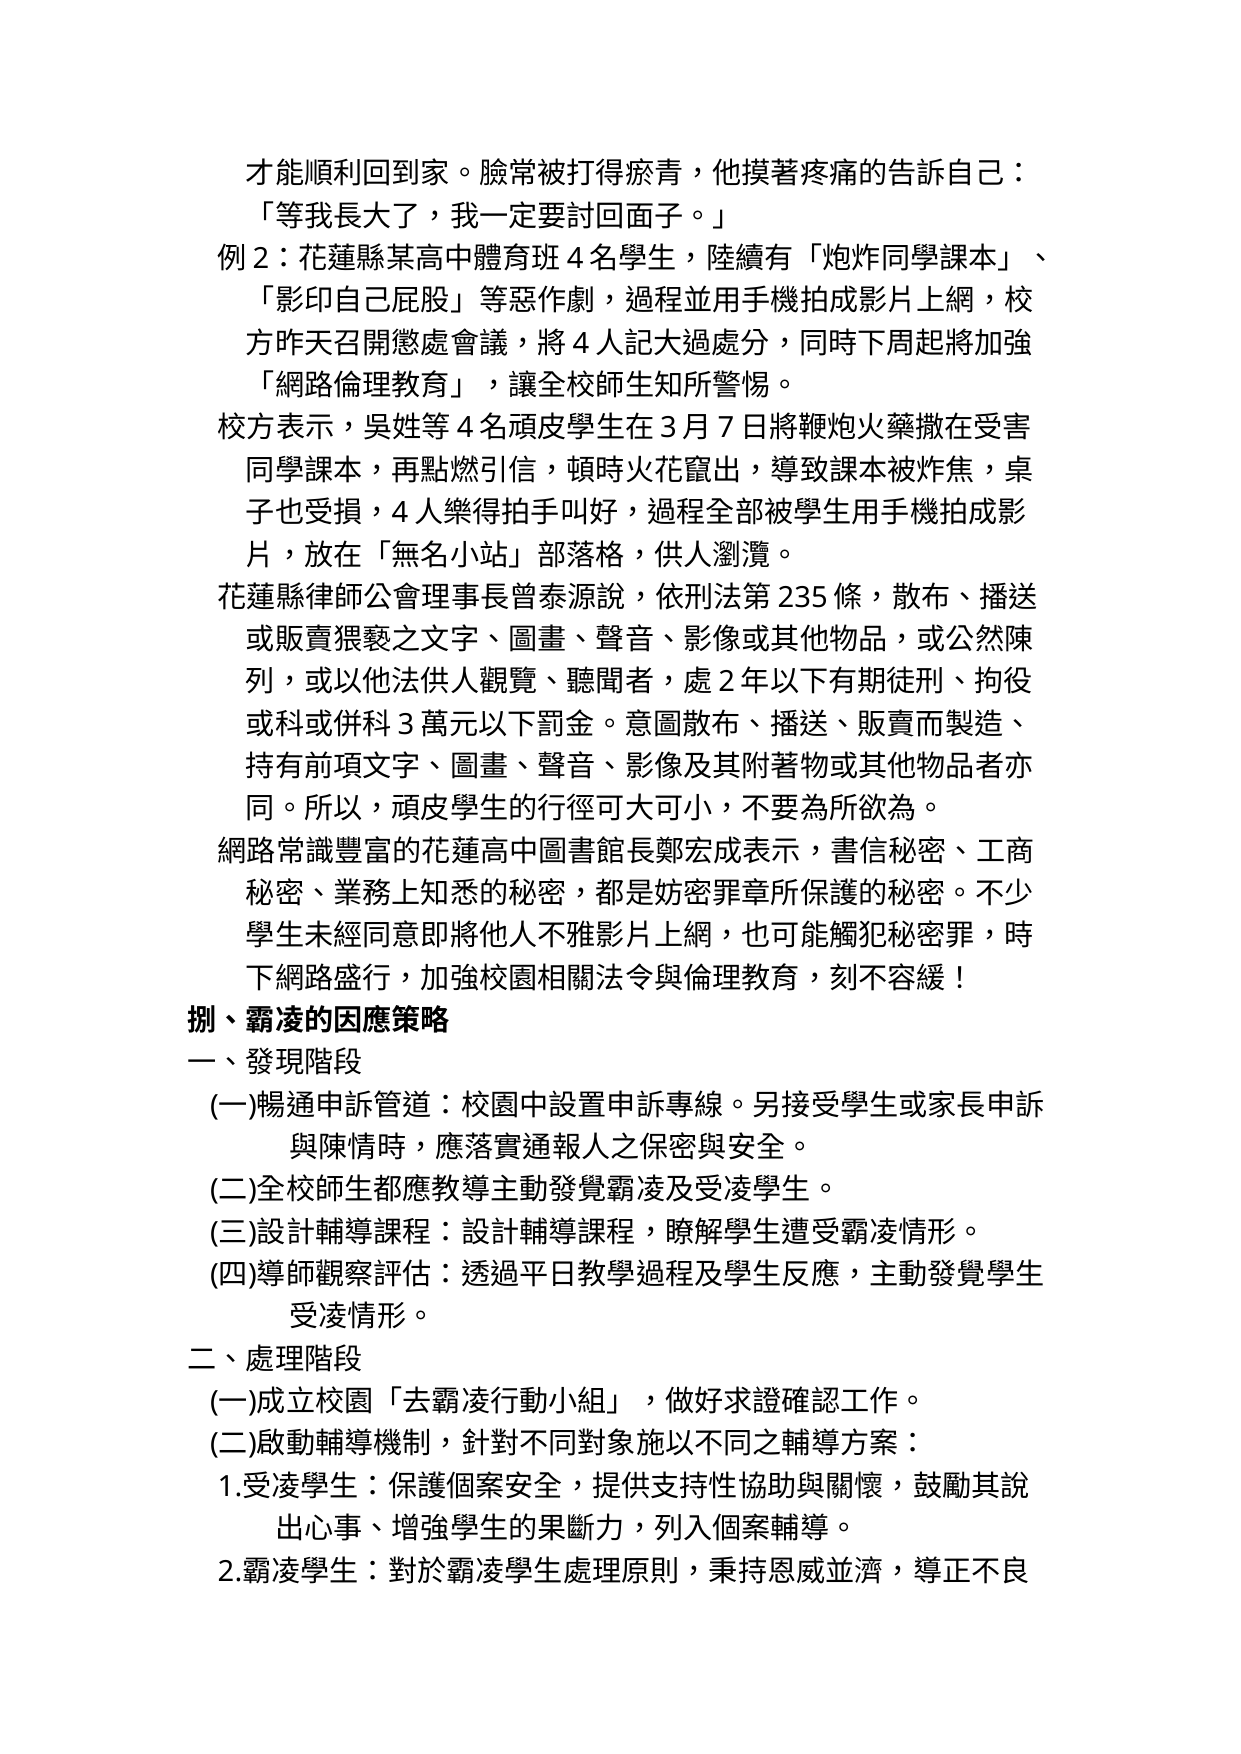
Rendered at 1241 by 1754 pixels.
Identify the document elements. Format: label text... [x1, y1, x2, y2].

text (一)成立校園「去霸凌行動小組」，做好求證確認工作。 [187, 1378, 1053, 1420]
text 校方表示，吳姓等4名頑皮學生在3月7日將鞭炮火藥撒在受害同學課本，再點燃引信，頓時火花竄出，導致課本被炸焦，桌子也受損，4人樂得拍手叫好，過程全部被學生用手機拍成影片，放在「無名小站」部落格，供人瀏灠。 [187, 404, 1053, 573]
text 捌、霸凌的因應策略 [187, 997, 1053, 1039]
text (三)設計輔導課程：設計輔導課程，瞭解學生遭受霸凌情形。 [187, 1208, 1053, 1251]
text (四)導師觀察評估：透過平日教學過程及學生反應，主動發覺學生受凌情形。 [187, 1251, 1053, 1335]
text 花蓮縣律師公會理事長曾泰源說，依刑法第235條，散布、播送或販賣猥褻之文字、圖畫、聲音、影像或其他物品，或公然陳列，或以他法供人觀覽、聽聞者，處2年以下有期徒刑、拘役或科或併科3萬元以下罰金。意圖散布、播送、販賣而製造、持有前項文字、圖畫、聲音、影像及其附著物或其他物品者亦同。所以，頑皮學生的行徑可大可小，不要為所欲為。 [187, 573, 1053, 827]
text 2.霸凌學生：對於霸凌學生處理原則，秉持恩威並濟，導正不良 [187, 1547, 1053, 1589]
text (一)暢通申訴管道：校園中設置申訴專線。另接受學生或家長申訴與陳情時，應落實通報人之保密與安全。 [187, 1081, 1053, 1166]
text (二)全校師生都應教導主動發覺霸凌及受凌學生。 [187, 1166, 1053, 1208]
text 二、處理階段 [187, 1335, 1053, 1378]
text 網路常識豐富的花蓮高中圖書館長鄭宏成表示，書信秘密、工商秘密、業務上知悉的秘密，都是妨密罪章所保護的秘密。不少學生未經同意即將他人不雅影片上網，也可能觸犯秘密罪，時下網路盛行，加強校園相關法令與倫理教育，刻不容緩！ [187, 827, 1053, 997]
text 一、發現階段 [187, 1039, 1053, 1081]
text 才能順利回到家。臉常被打得瘀青，他摸著疼痛的告訴自己：「等我長大了，我一定要討回面子。」 [187, 150, 1053, 234]
text 1.受凌學生：保護個案安全，提供支持性協助與關懷，鼓勵其說出心事、增強學生的果斷力，列入個案輔導。 [187, 1462, 1053, 1547]
text (二)啟動輔導機制，針對不同對象施以不同之輔導方案： [187, 1420, 1053, 1462]
text 例2：花蓮縣某高中體育班4名學生，陸續有「炮炸同學課本」、「影印自己屁股」等惡作劇，過程並用手機拍成影片上網，校方昨天召開懲處會議，將4人記大過處分，同時下周起將加強「網路倫理教育」，讓全校師生知所警惕。 [187, 234, 1053, 404]
